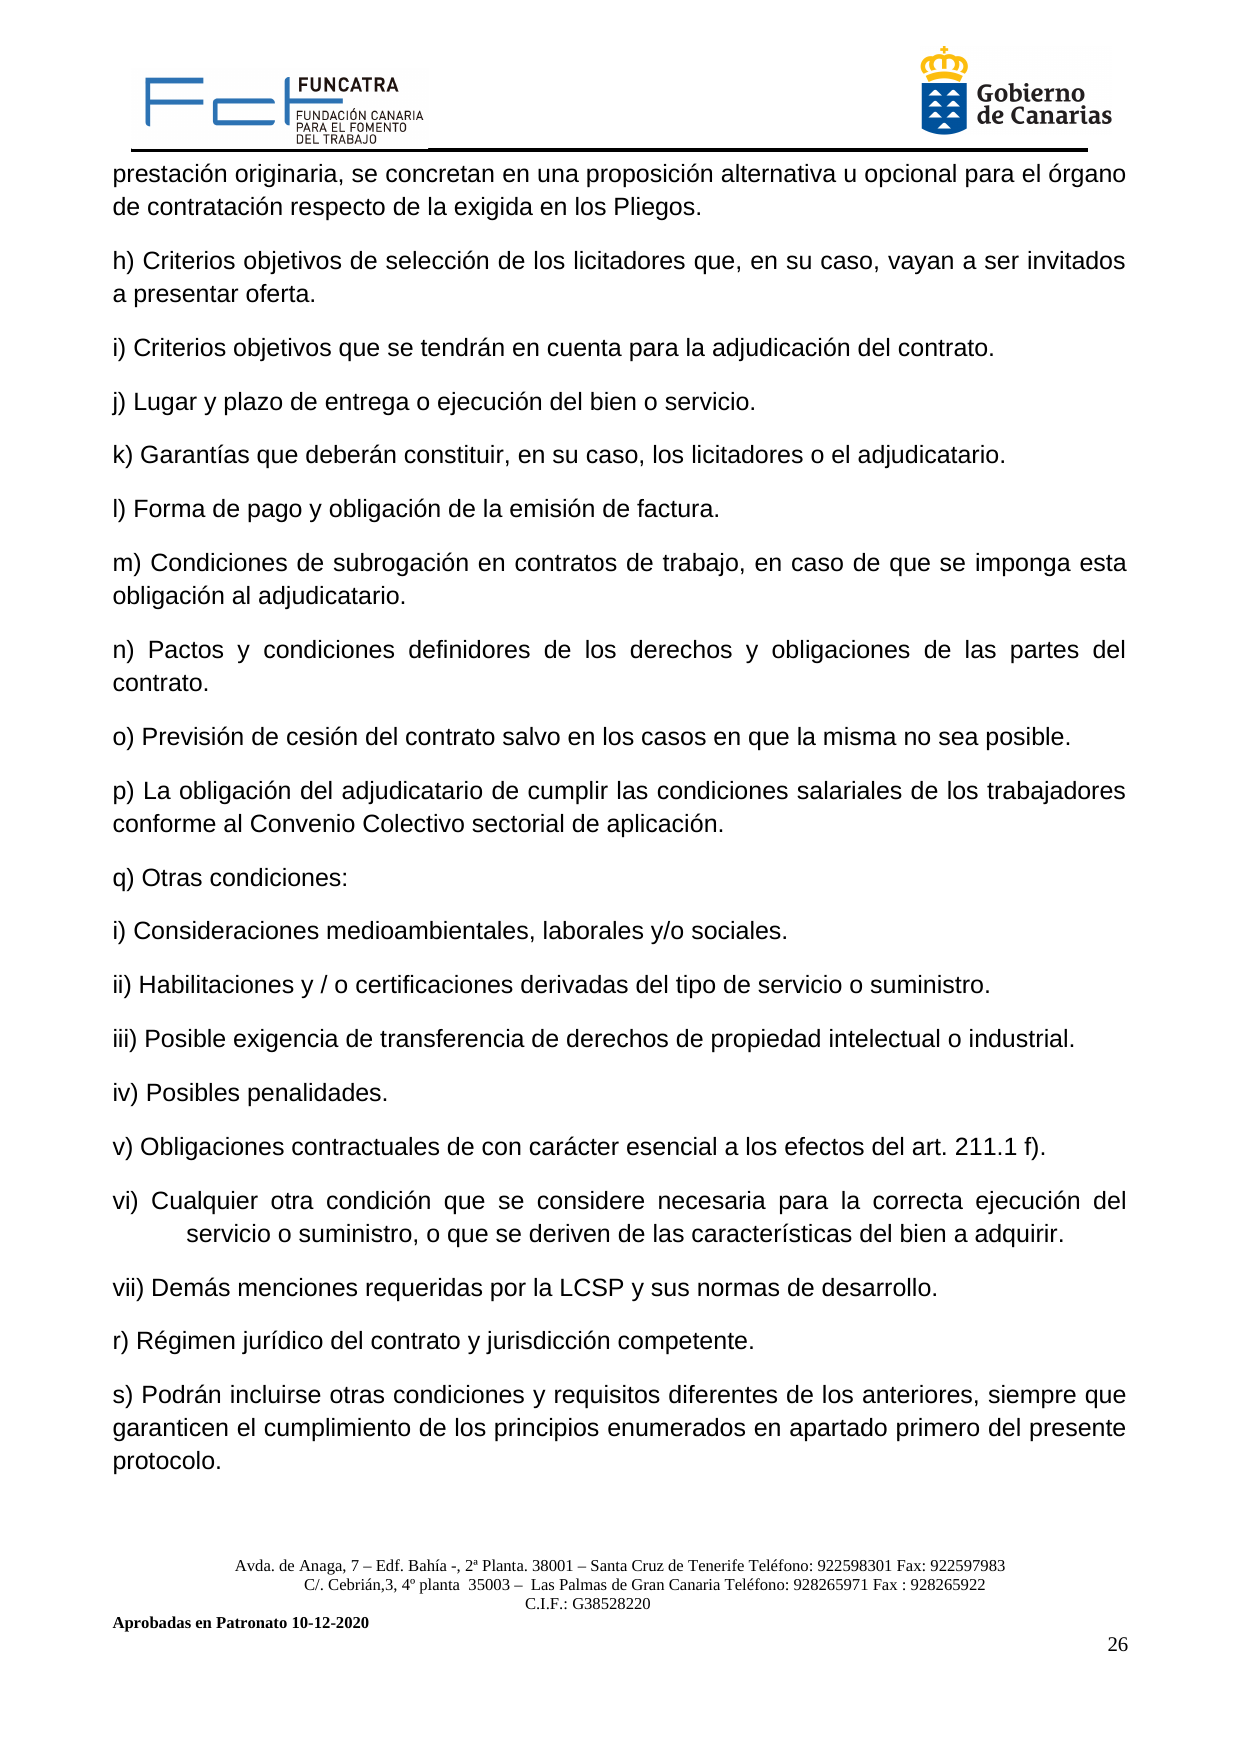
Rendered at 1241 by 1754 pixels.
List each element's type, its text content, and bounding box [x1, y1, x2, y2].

text i) Consideraciones medioambientales, laborales y/o sociales. [112, 916, 1128, 945]
text iii) Posible exigencia de transferencia de derechos de propiedad intelectual o industrial. [112, 1024, 1128, 1053]
text p) La obligación del adjudicatario de cumplir las condiciones salariales de los trabajadores conforme al Convenio Colectivo sectorial de aplicación. [112, 776, 1128, 837]
text ii) Habilitaciones y / o certificaciones derivadas del tipo de servicio o suministro. [112, 970, 1128, 999]
text v) Obligaciones contractuales de con carácter esencial a los efectos del art. 211.1 f). [112, 1132, 1128, 1161]
text r) Régimen jurídico del contrato y jurisdicción competente. [112, 1326, 1128, 1355]
text j) Lugar y plazo de entrega o ejecución del bien o servicio. [112, 386, 1128, 415]
text prestación originaria, se concretan en una proposición alternativa u opcional para el órgano de contratación respecto de la exigida en los Pliegos. [112, 159, 1128, 221]
text n) Pactos y condiciones definidores de los derechos y obligaciones de las partes del contrato. [112, 635, 1128, 697]
picture [920, 46, 1112, 135]
text o) Previsión de cesión del contrato salvo en los casos en que la misma no sea posible. [112, 722, 1128, 751]
text m) Condiciones de subrogación en contratos de trabajo, en caso de que se imponga esta obligación al adjudicatario. [112, 548, 1128, 610]
text q) Otras condiciones: [112, 862, 1128, 891]
text vii) Demás menciones requeridas por la LCSP y sus normas de desarrollo. [112, 1272, 1128, 1301]
text k) Garantías que deberán constituir, en su caso, los licitadores o el adjudicatario. [112, 440, 1128, 469]
text i) Criterios objetivos que se tendrán en cuenta para la adjudicación del contrato. [112, 333, 1128, 361]
text iv) Posibles penalidades. [112, 1078, 1128, 1107]
text vi) Cualquier otra condición que se considere necesaria para la correcta ejecución del servicio o suministro, o que se deriven de las características del bien a adquirir. [112, 1186, 1128, 1247]
text l) Forma de pago y obligación de la emisión de factura. [112, 494, 1128, 523]
picture [131, 68, 429, 149]
text h) Criterios objetivos de selección de los licitadores que, en su caso, vayan a ser invitados a presentar oferta. [112, 246, 1128, 307]
text s) Podrán incluirse otras condiciones y requisitos diferentes de los anteriores, siempre que garanticen el cumplimiento de los principios enumerados en apartado primero del presente protocolo. [112, 1380, 1128, 1475]
